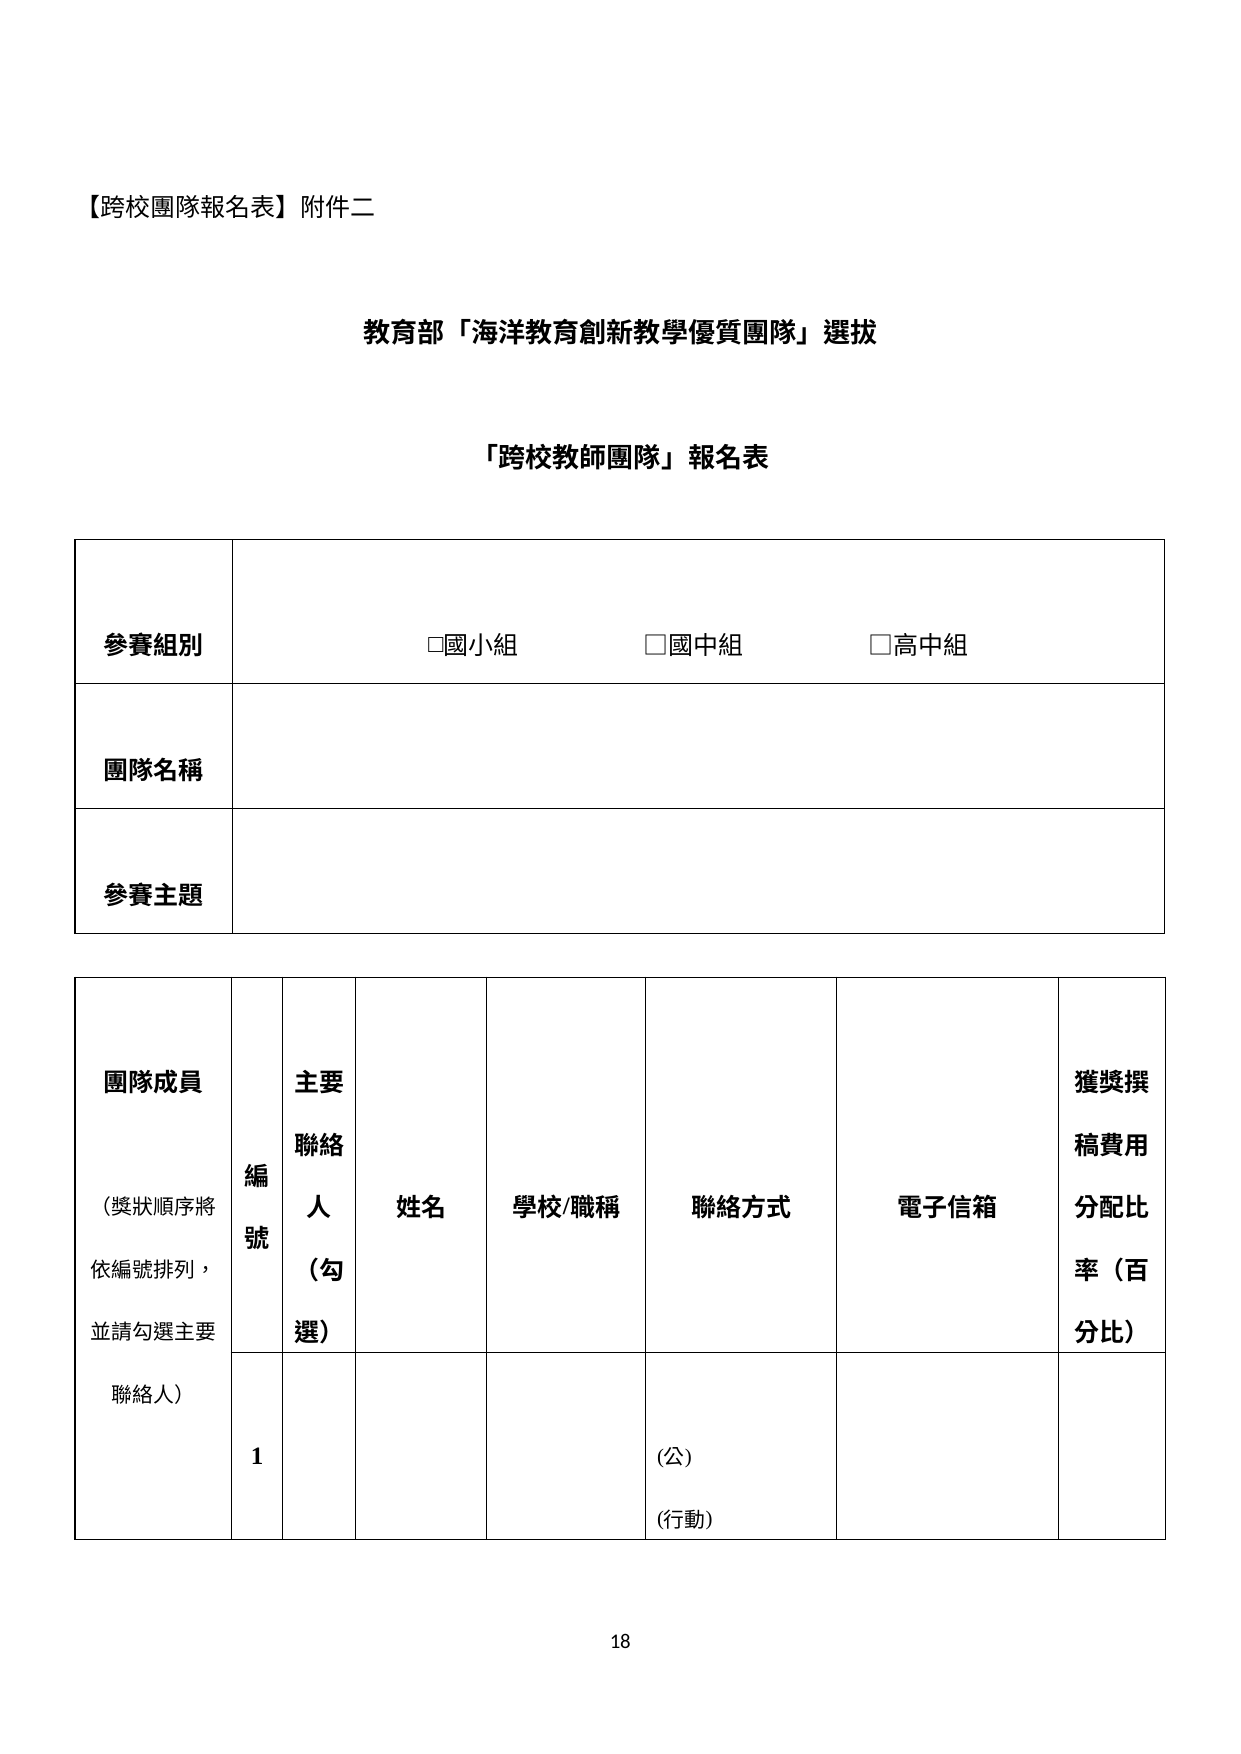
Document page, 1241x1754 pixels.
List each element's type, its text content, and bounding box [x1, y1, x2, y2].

table_header 姓名 [356, 978, 486, 1352]
table_header 聯絡方式 [646, 978, 836, 1352]
table_header 學校/職稱 [487, 978, 645, 1352]
table_cell [1059, 1353, 1165, 1539]
table_header 電子信箱 [837, 978, 1058, 1352]
table_cell [233, 809, 1164, 933]
table_cell [356, 1353, 486, 1539]
text 教育部「海洋教育創新教學優質團隊」選拔 [75, 289, 1165, 352]
table_cell [837, 1353, 1058, 1539]
table_header 參賽組別 [76, 540, 232, 683]
table_cell (公) (行動) [646, 1353, 836, 1539]
table_cell 參賽主題 [76, 809, 232, 933]
table_cell [233, 684, 1164, 808]
table_header 編號 [232, 978, 282, 1352]
text 「跨校教師團隊」報名表 [75, 414, 1165, 477]
table_cell 團隊名稱 [76, 684, 232, 808]
table_header □國小組 □國中組 □高中組 [233, 540, 1164, 683]
table_header 獲獎撰稿費用分配比率（百分比） [1059, 978, 1165, 1352]
table_header 主要 聯絡人（勾選） [283, 978, 355, 1352]
text 【跨校團隊報名表】附件二 [75, 164, 1165, 227]
table_header 團隊成員 （獎狀順序將依編號排列，並請勾選主要聯絡人） [76, 978, 231, 1539]
table_cell [283, 1353, 355, 1539]
table_cell 1 [232, 1353, 282, 1539]
table_cell [487, 1353, 645, 1539]
